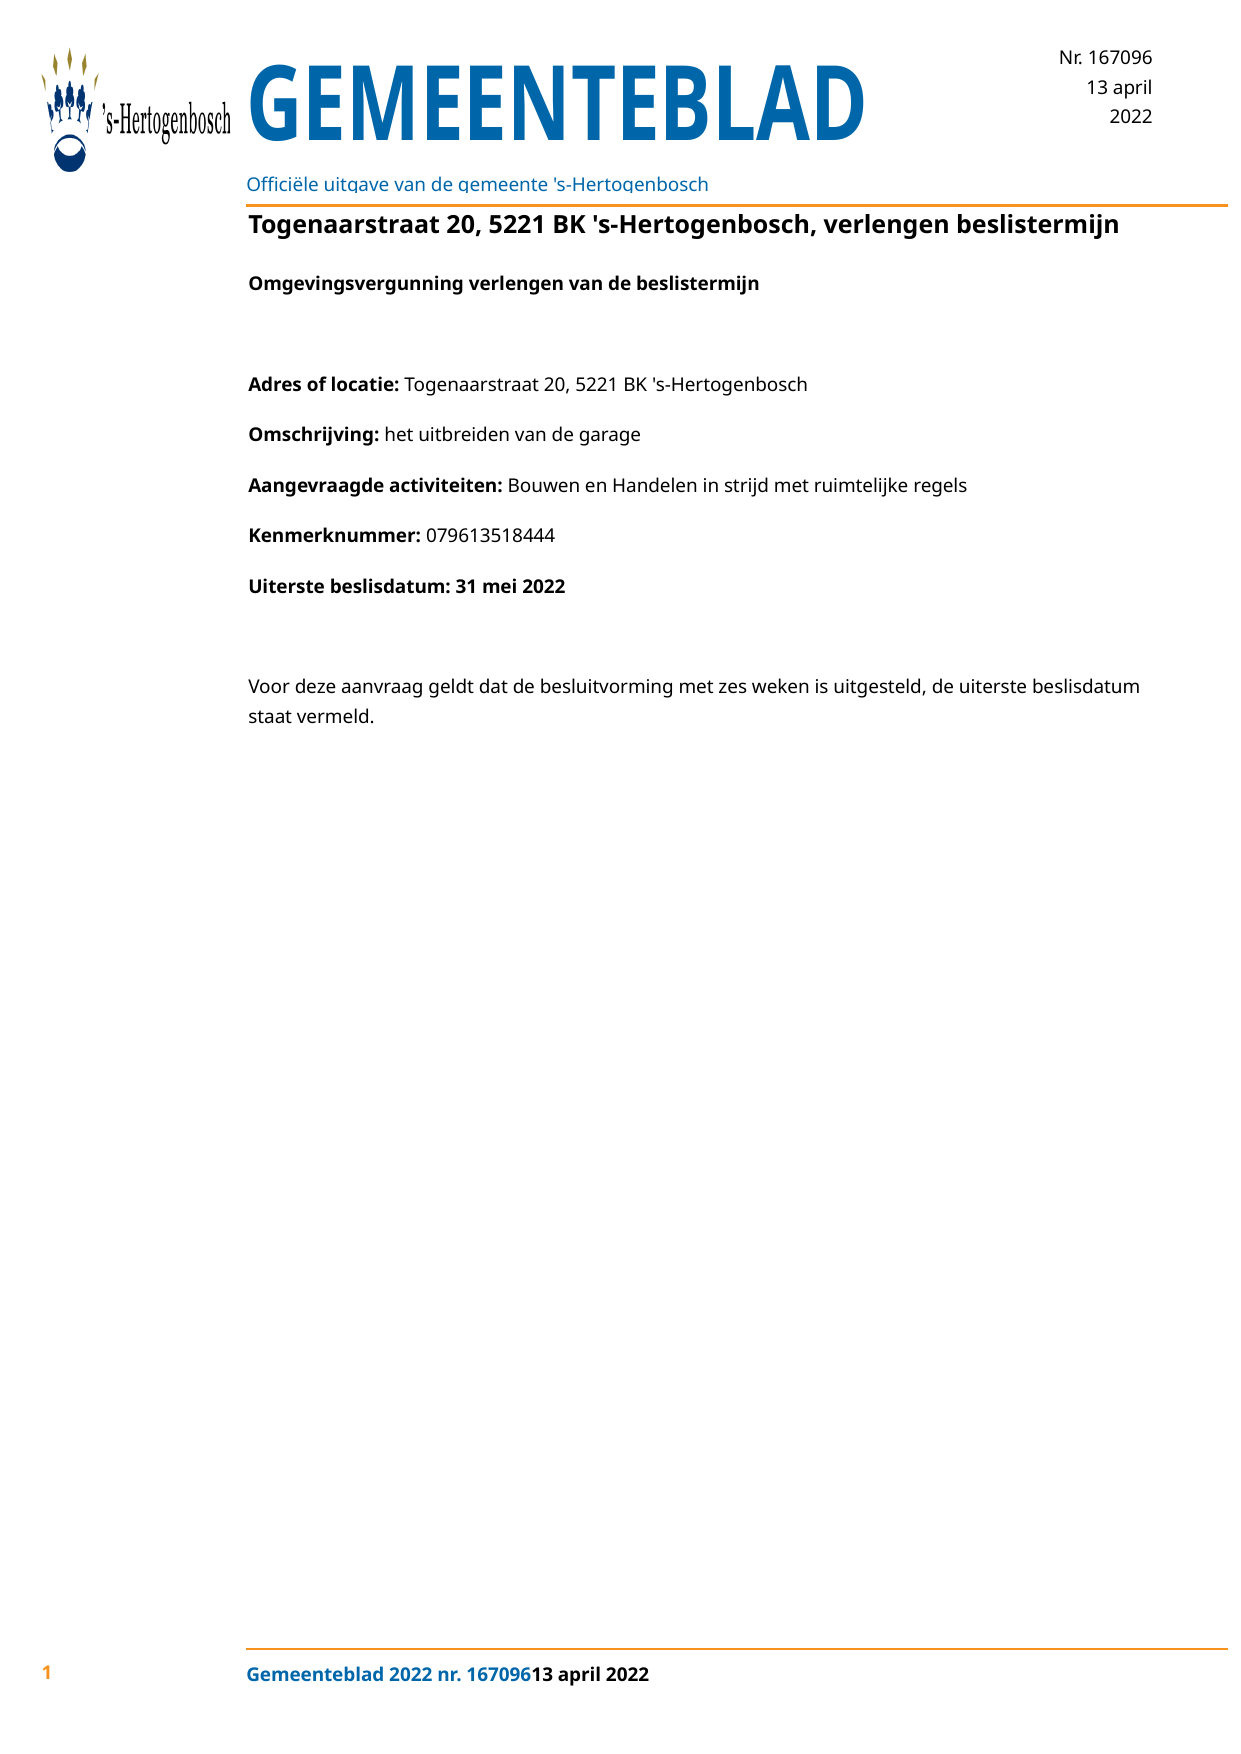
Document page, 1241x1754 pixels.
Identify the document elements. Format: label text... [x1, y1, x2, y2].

text Togenaarstraat 20, 5221 BK 's-Hertogenbosch, verlengen beslistermijn [248, 207, 1152, 241]
picture [41, 47, 231, 172]
text Omschrijving: het uitbreiden van de garage [248, 422, 1152, 447]
text Voor deze aanvraag geldt dat de besluitvorming met zes weken is uitgesteld, de uiterste beslisdatum staat vermeld. [248, 674, 1152, 729]
text Uiterste beslisdatum: 31 mei 2022 [248, 573, 1152, 598]
text Kenmerknummer: 079613518444 [248, 522, 1152, 548]
text Aangevraagde activiteiten: Bouwen en Handelen in strijd met ruimtelijke regels [248, 472, 1152, 498]
text Omgevingsvergunning verlengen van de beslistermijn [248, 270, 1152, 296]
text Adres of locatie: Togenaarstraat 20, 5221 BK 's-Hertogenbosch [248, 371, 1152, 397]
